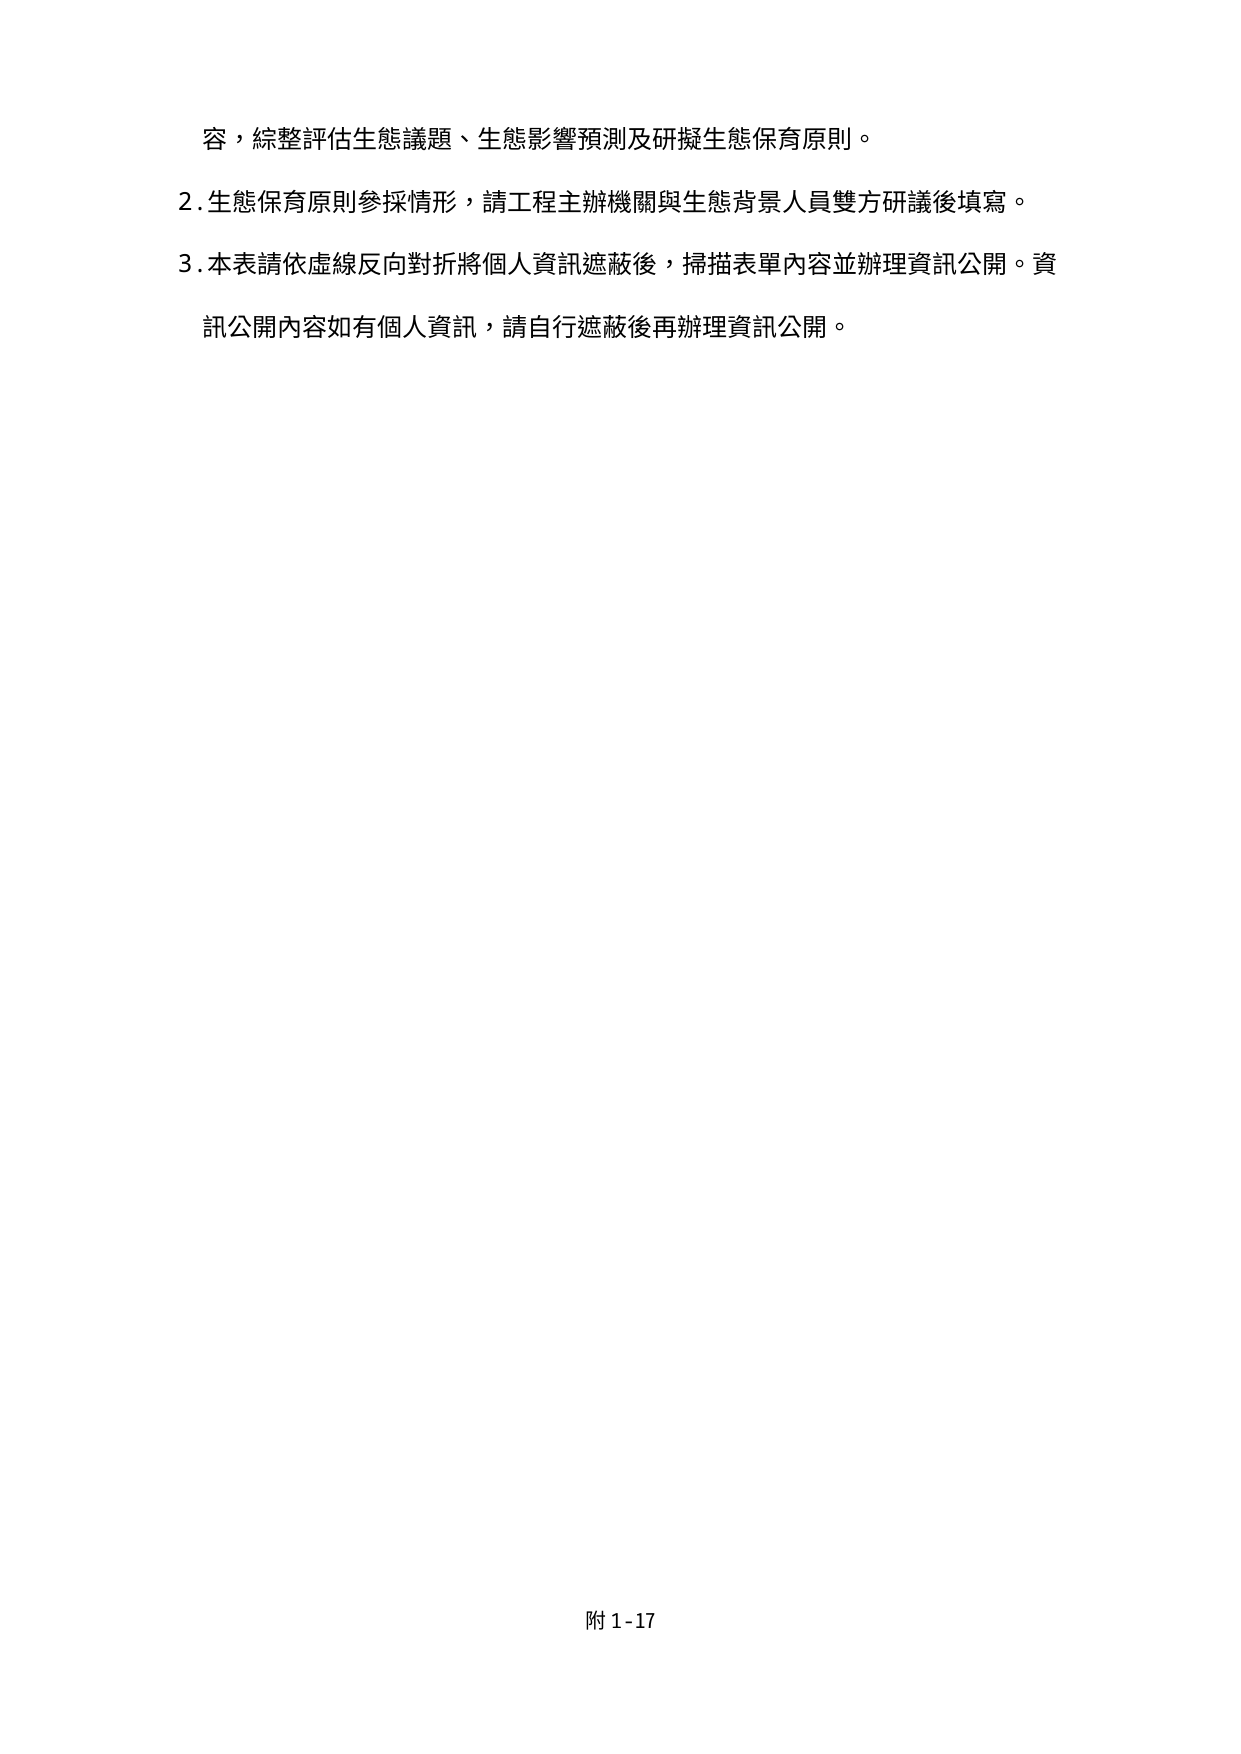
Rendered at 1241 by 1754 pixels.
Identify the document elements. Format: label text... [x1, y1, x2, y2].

text 2.生態保育原則參採情形，請工程主辦機關與生態背景人員雙方研議後填寫。 [177, 159, 1063, 221]
text 容，綜整評估生態議題、生態影響預測及研擬生態保育原則。 [177, 96, 1063, 159]
text 3.本表請依虛線反向對折將個人資訊遮蔽後，掃描表單內容並辦理資訊公開。資訊公開內容如有個人資訊，請自行遮蔽後再辦理資訊公開。 [177, 221, 1063, 346]
